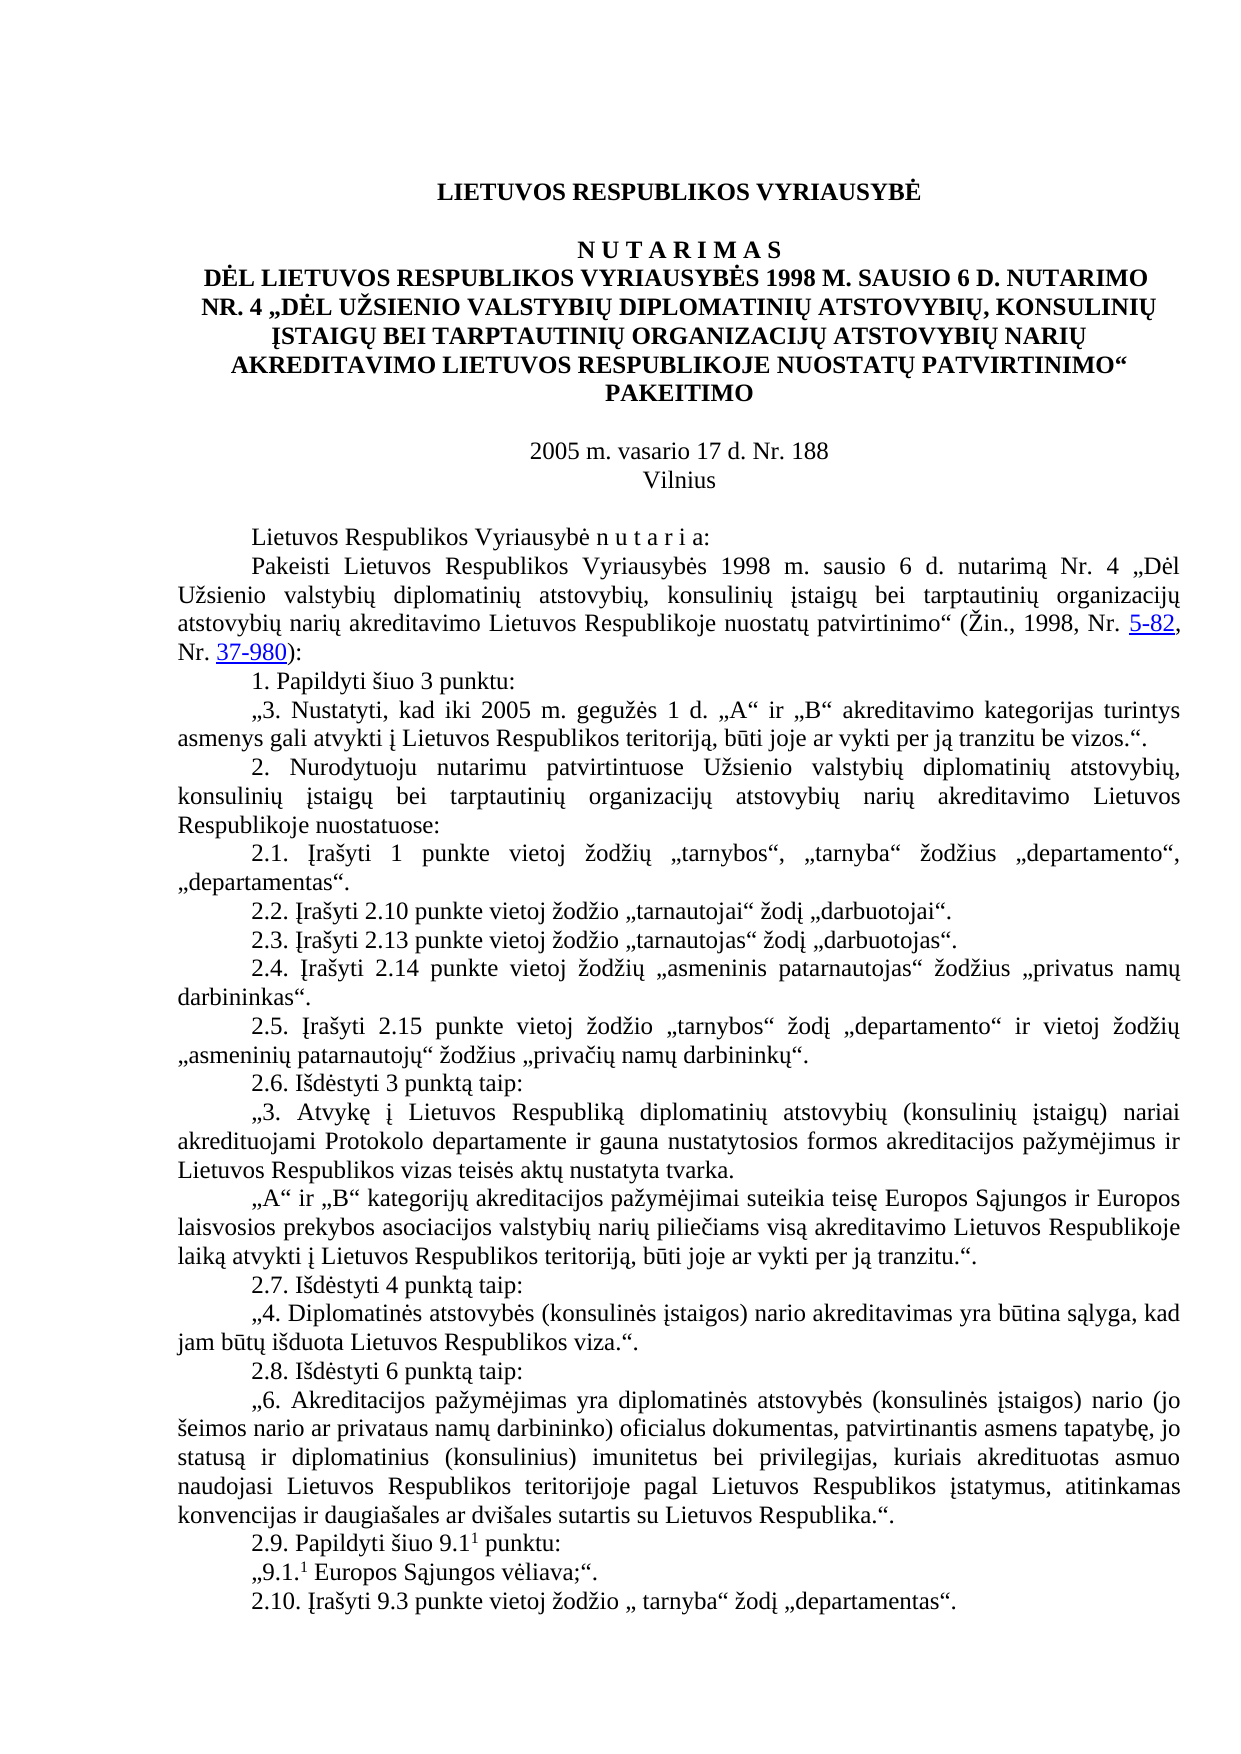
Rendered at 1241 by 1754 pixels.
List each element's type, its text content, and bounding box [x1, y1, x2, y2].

text 1. Papildyti šiuo 3 punktu: [177, 666, 1181, 695]
text Lietuvos Respublikos Vyriausybė nutaria: [177, 522, 1181, 551]
text 2.1. Įrašyti 1 punkte vietoj žodžių „tarnybos“, „tarnyba“ žodžius „departamento“, „departamentas“. [177, 838, 1181, 896]
text 2.5. Įrašyti 2.15 punkte vietoj žodžio „tarnybos“ žodį „departamento“ ir vietoj žodžių „asmeninių patarnautojų“ žodžius „privačių namų darbininkų“. [177, 1011, 1181, 1068]
text 2.6. Išdėstyti 3 punktą taip: [177, 1068, 1181, 1097]
text LIETUVOS RESPUBLIKOS VYRIAUSYBĖ [177, 177, 1181, 206]
text 2.9. Papildyti šiuo 9.11 punktu: [177, 1528, 1181, 1557]
text Vilnius [177, 465, 1181, 493]
text „3. Nustatyti, kad iki 2005 m. gegužės 1 d. „A“ ir „B“ akreditavimo kategorijas turintys asmenys gali atvykti į Lietuvos Respublikos teritoriją, būti joje ar vykti per ją tranzitu be vizos.“. [177, 695, 1181, 752]
text 2. Nurodytuoju nutarimu patvirtintuose Užsienio valstybių diplomatinių atstovybių, konsulinių įstaigų bei tarptautinių organizacijų atstovybių narių akreditavimo Lietuvos Respublikoje nuostatuose: [177, 752, 1181, 838]
text 2.2. Įrašyti 2.10 punkte vietoj žodžio „tarnautojai“ žodį „darbuotojai“. [177, 896, 1181, 925]
text 2.10. Įrašyti 9.3 punkte vietoj žodžio „ tarnyba“ žodį „departamentas“. [177, 1586, 1181, 1615]
text 2.8. Išdėstyti 6 punktą taip: [177, 1356, 1181, 1385]
text N U T A R I M A S [177, 235, 1181, 263]
text 2.3. Įrašyti 2.13 punkte vietoj žodžio „tarnautojas“ žodį „darbuotojas“. [177, 925, 1181, 953]
text 2005 m. vasario 17 d. Nr. 188 [177, 436, 1181, 465]
text „6. Akreditacijos pažymėjimas yra diplomatinės atstovybės (konsulinės įstaigos) nario (jo šeimos nario ar privataus namų darbininko) oficialus dokumentas, patvirtinantis asmens tapatybę, jo statusą ir diplomatinius (konsulinius) imunitetus bei privilegijas, kuriais akredituotas asmuo naudojasi Lietuvos Respublikos teritorijoje pagal Lietuvos Respublikos įstatymus, atitinkamas konvencijas ir daugiašales ar dvišales sutartis su Lietuvos Respublika.“. [177, 1385, 1181, 1528]
text „A“ ir „B“ kategorijų akreditacijos pažymėjimai suteikia teisę Europos Sąjungos ir Europos laisvosios prekybos asociacijos valstybių narių piliečiams visą akreditavimo Lietuvos Respublikoje laiką atvykti į Lietuvos Respublikos teritoriją, būti joje ar vykti per ją tranzitu.“. [177, 1183, 1181, 1270]
text „9.1.1 Europos Sąjungos vėliava;“. [177, 1557, 1181, 1586]
text Pakeisti Lietuvos Respublikos Vyriausybės 1998 m. sausio 6 d. nutarimą Nr. 4 „Dėl Užsienio valstybių diplomatinių atstovybių, konsulinių įstaigų bei tarptautinių organizacijų atstovybių narių akreditavimo Lietuvos Respublikoje nuostatų patvirtinimo“ (Žin., 1998, Nr. 5-82, Nr. 37-980): [177, 551, 1181, 666]
text DĖL LIETUVOS RESPUBLIKOS VYRIAUSYBĖS 1998 M. SAUSIO 6 D. NUTARIMO [177, 263, 1181, 292]
text „4. Diplomatinės atstovybės (konsulinės įstaigos) nario akreditavimas yra būtina sąlyga, kad jam būtų išduota Lietuvos Respublikos viza.“. [177, 1298, 1181, 1356]
text NR. 4 „DĖL UŽSIENIO VALSTYBIŲ DIPLOMATINIŲ ATSTOVYBIŲ, KONSULINIŲ ĮSTAIGŲ BEI TARPTAUTINIŲ ORGANIZACIJŲ ATSTOVYBIŲ NARIŲ AKREDITAVIMO LIETUVOS RESPUBLIKOJE NUOSTATŲ PATVIRTINIMO“ PAKEITIMO [177, 292, 1181, 407]
text 2.7. Išdėstyti 4 punktą taip: [177, 1270, 1181, 1298]
text „3. Atvykę į Lietuvos Respubliką diplomatinių atstovybių (konsulinių įstaigų) nariai akredituojami Protokolo departamente ir gauna nustatytosios formos akreditacijos pažymėjimus ir Lietuvos Respublikos vizas teisės aktų nustatyta tvarka. [177, 1097, 1181, 1183]
text 2.4. Įrašyti 2.14 punkte vietoj žodžių „asmeninis patarnautojas“ žodžius „privatus namų darbininkas“. [177, 953, 1181, 1011]
